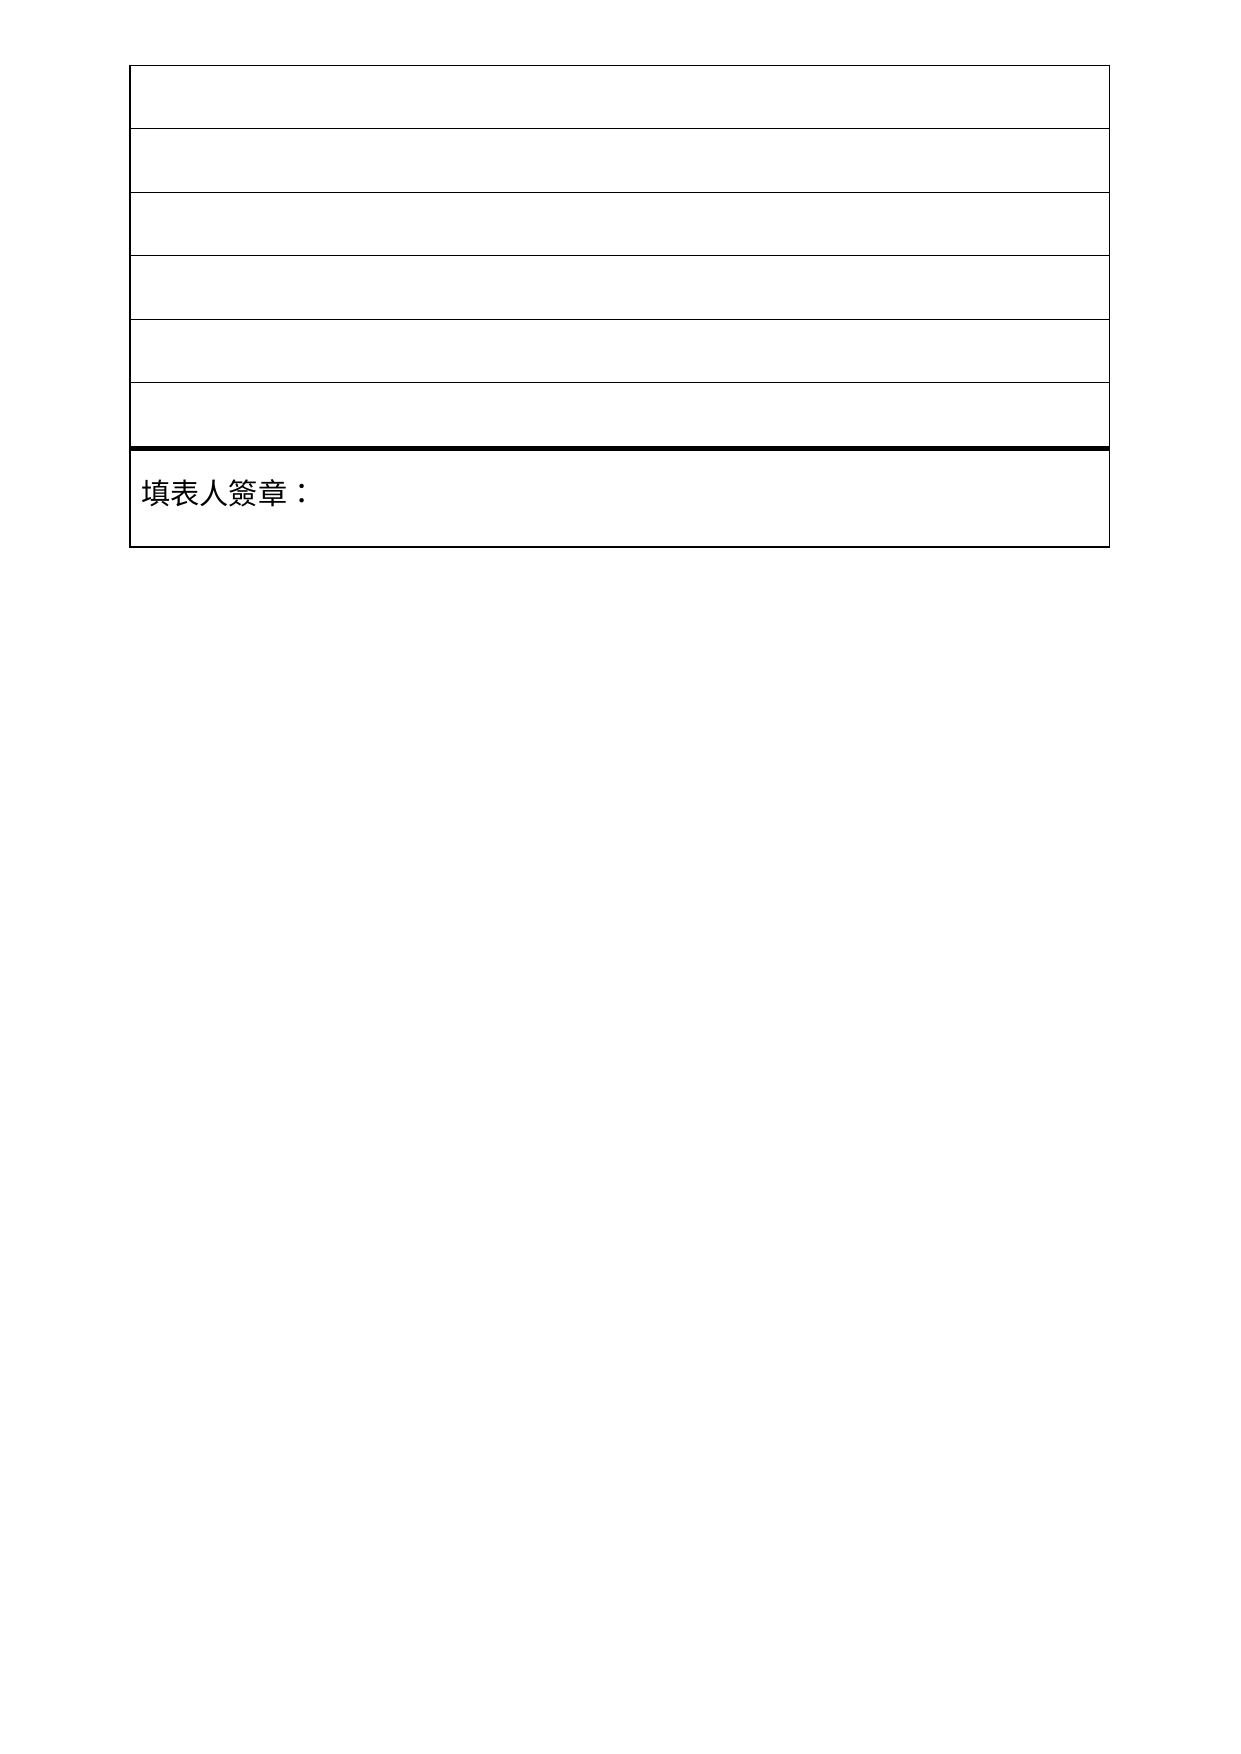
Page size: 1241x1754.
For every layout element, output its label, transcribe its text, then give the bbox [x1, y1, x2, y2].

table_cell [131, 66, 1109, 128]
table_cell 填表人簽章： [131, 451, 1109, 546]
table_cell [131, 193, 1109, 255]
table_cell [131, 320, 1109, 382]
table_cell [131, 256, 1109, 319]
table_cell [131, 383, 1109, 446]
table_cell [131, 129, 1109, 192]
